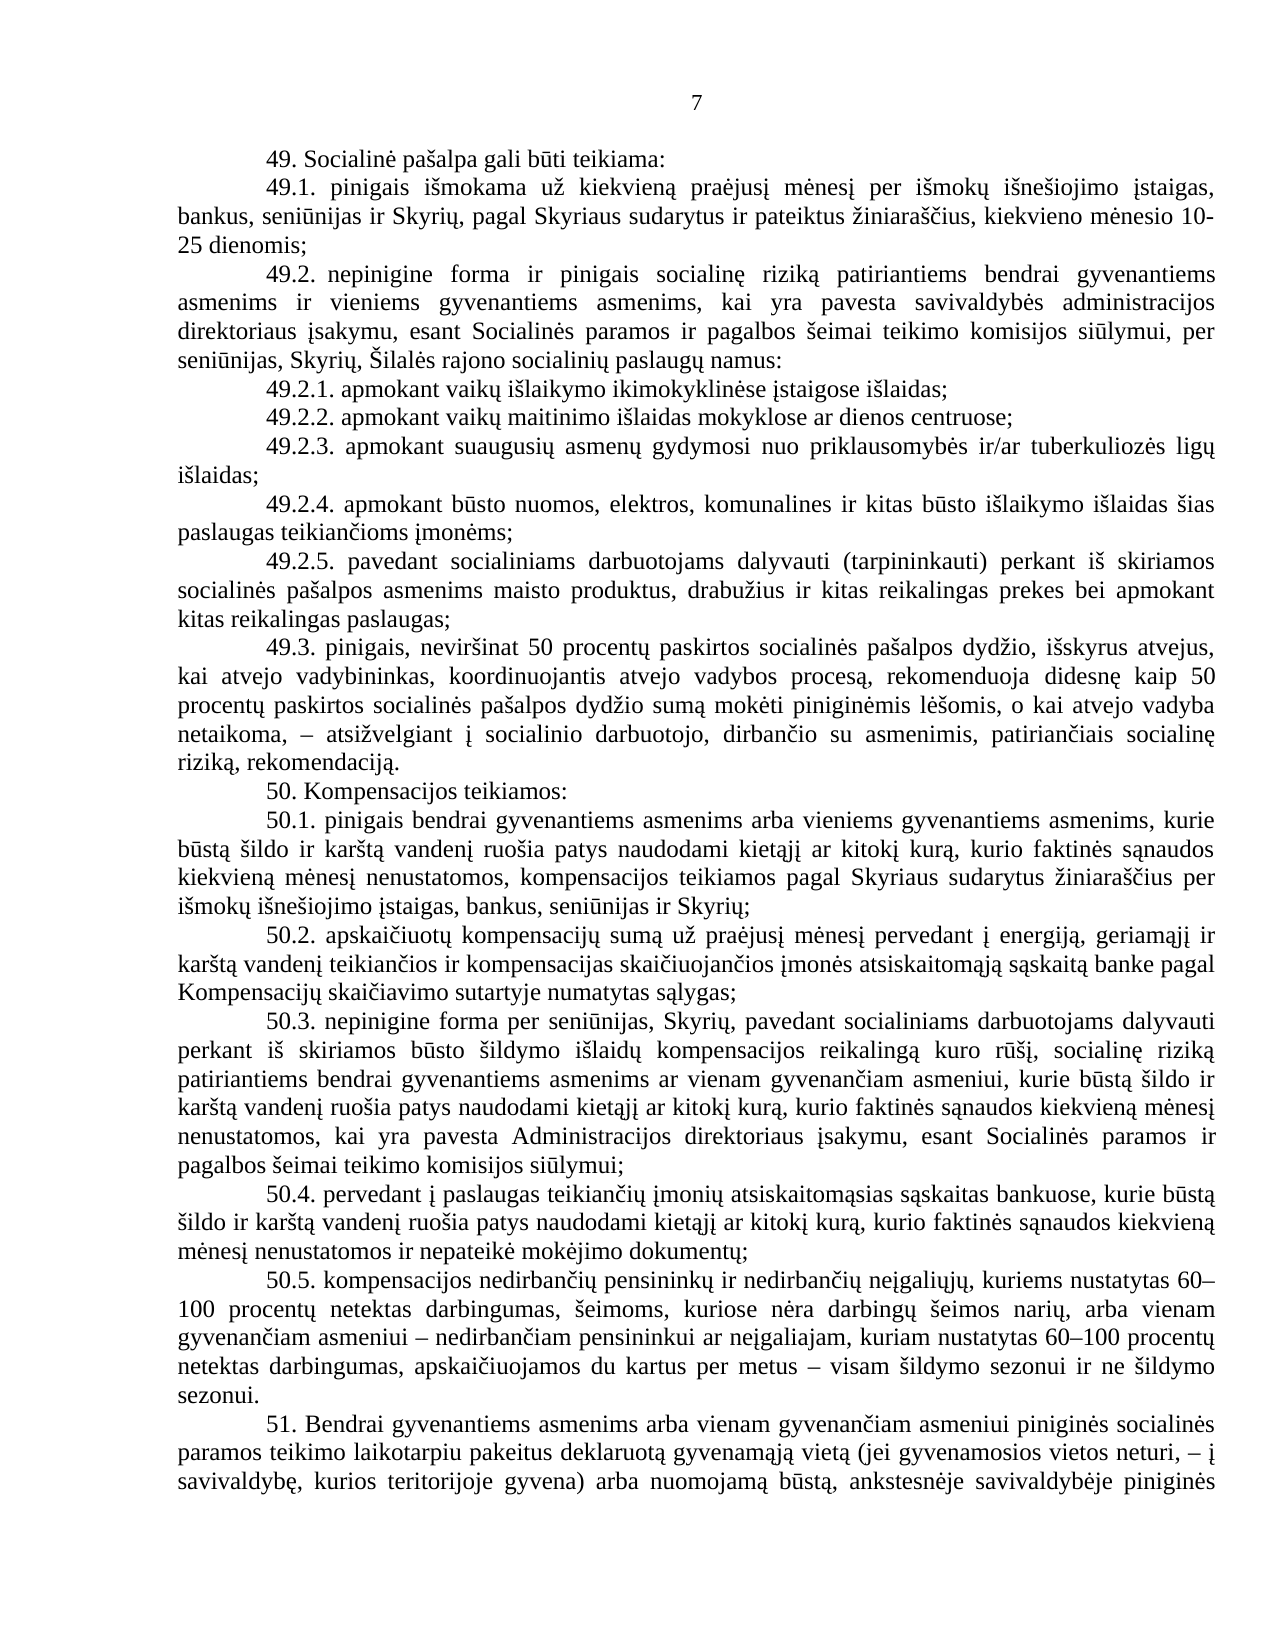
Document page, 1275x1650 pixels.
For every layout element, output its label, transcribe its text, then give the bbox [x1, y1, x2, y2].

text 50. Kompensacijos teikiamos: [177, 776, 1216, 805]
text 50.5. kompensacijos nedirbančių pensininkų ir nedirbančių neįgaliųjų, kuriems nustatytas 60–100 procentų netektas darbingumas, šeimoms, kuriose nėra darbingų šeimos narių, arba vienam gyvenančiam asmeniui – nedirbančiam pensininkui ar neįgaliajam, kuriam nustatytas 60–100 procentų netektas darbingumas, apskaičiuojamos du kartus per metus – visam šildymo sezonui ir ne šildymo sezonui. [177, 1265, 1216, 1409]
text 50.4. pervedant į paslaugas teikiančių įmonių atsiskaitomąsias sąskaitas bankuose, kurie būstą šildo ir karštą vandenį ruošia patys naudodami kietąjį ar kitokį kurą, kurio faktinės sąnaudos kiekvieną mėnesį nenustatomos ir nepateikė mokėjimo dokumentų; [177, 1179, 1216, 1265]
text 49.2.4. apmokant būsto nuomos, elektros, komunalines ir kitas būsto išlaikymo išlaidas šias paslaugas teikiančioms įmonėms; [177, 489, 1216, 546]
text 51. Bendrai gyvenantiems asmenims arba vienam gyvenančiam asmeniui piniginės socialinės paramos teikimo laikotarpiu pakeitus deklaruotą gyvenamąją vietą (jei gyvenamosios vietos neturi, – į savivaldybę, kurios teritorijoje gyvena) arba nuomojamą būstą, ankstesnėje savivaldybėje piniginės [177, 1409, 1216, 1495]
text 49.2.3. apmokant suaugusių asmenų gydymosi nuo priklausomybės ir/ar tuberkuliozės ligų išlaidas; [177, 431, 1216, 489]
text 50.3. nepinigine forma per seniūnijas, Skyrių, pavedant socialiniams darbuotojams dalyvauti perkant iš skiriamos būsto šildymo išlaidų kompensacijos reikalingą kuro rūšį, socialinę riziką patiriantiems bendrai gyvenantiems asmenims ar vienam gyvenančiam asmeniui, kurie būstą šildo ir karštą vandenį ruošia patys naudodami kietąjį ar kitokį kurą, kurio faktinės sąnaudos kiekvieną mėnesį nenustatomos, kai yra pavesta Administracijos direktoriaus įsakymu, esant Socialinės paramos ir pagalbos šeimai teikimo komisijos siūlymui; [177, 1006, 1216, 1179]
text 49.2.5. pavedant socialiniams darbuotojams dalyvauti (tarpininkauti) perkant iš skiriamos socialinės pašalpos asmenims maisto produktus, drabužius ir kitas reikalingas prekes bei apmokant kitas reikalingas paslaugas; [177, 546, 1216, 632]
text 49.2.2. apmokant vaikų maitinimo išlaidas mokyklose ar dienos centruose; [177, 402, 1216, 431]
text 49.2. nepinigine forma ir pinigais socialinę riziką patiriantiems bendrai gyvenantiems asmenims ir vieniems gyvenantiems asmenims, kai yra pavesta savivaldybės administracijos direktoriaus įsakymu, esant Socialinės paramos ir pagalbos šeimai teikimo komisijos siūlymui, per seniūnijas, Skyrių, Šilalės rajono socialinių paslaugų namus: [177, 259, 1216, 374]
text 49. Socialinė pašalpa gali būti teikiama: [177, 144, 1216, 172]
text 49.3. pinigais, neviršinat 50 procentų paskirtos socialinės pašalpos dydžio, išskyrus atvejus, kai atvejo vadybininkas, koordinuojantis atvejo vadybos procesą, rekomenduoja didesnę kaip 50 procentų paskirtos socialinės pašalpos dydžio sumą mokėti piniginėmis lėšomis, o kai atvejo vadyba netaikoma, – atsižvelgiant į socialinio darbuotojo, dirbančio su asmenimis, patiriančiais socialinę riziką, rekomendaciją. [177, 632, 1216, 776]
text 49.2.1. apmokant vaikų išlaikymo ikimokyklinėse įstaigose išlaidas; [177, 374, 1216, 402]
text 50.2. apskaičiuotų kompensacijų sumą už praėjusį mėnesį pervedant į energiją, geriamąjį ir karštą vandenį teikiančios ir kompensacijas skaičiuojančios įmonės atsiskaitomąją sąskaitą banke pagal Kompensacijų skaičiavimo sutartyje numatytas sąlygas; [177, 920, 1216, 1006]
text 49.1. pinigais išmokama už kiekvieną praėjusį mėnesį per išmokų išnešiojimo įstaigas, bankus, seniūnijas ir Skyrių, pagal Skyriaus sudarytus ir pateiktus žiniaraščius, kiekvieno mėnesio 10-25 dienomis; [177, 172, 1216, 259]
text 50.1. pinigais bendrai gyvenantiems asmenims arba vieniems gyvenantiems asmenims, kurie būstą šildo ir karštą vandenį ruošia patys naudodami kietąjį ar kitokį kurą, kurio faktinės sąnaudos kiekvieną mėnesį nenustatomos, kompensacijos teikiamos pagal Skyriaus sudarytus žiniaraščius per išmokų išnešiojimo įstaigas, bankus, seniūnijas ir Skyrių; [177, 805, 1216, 920]
